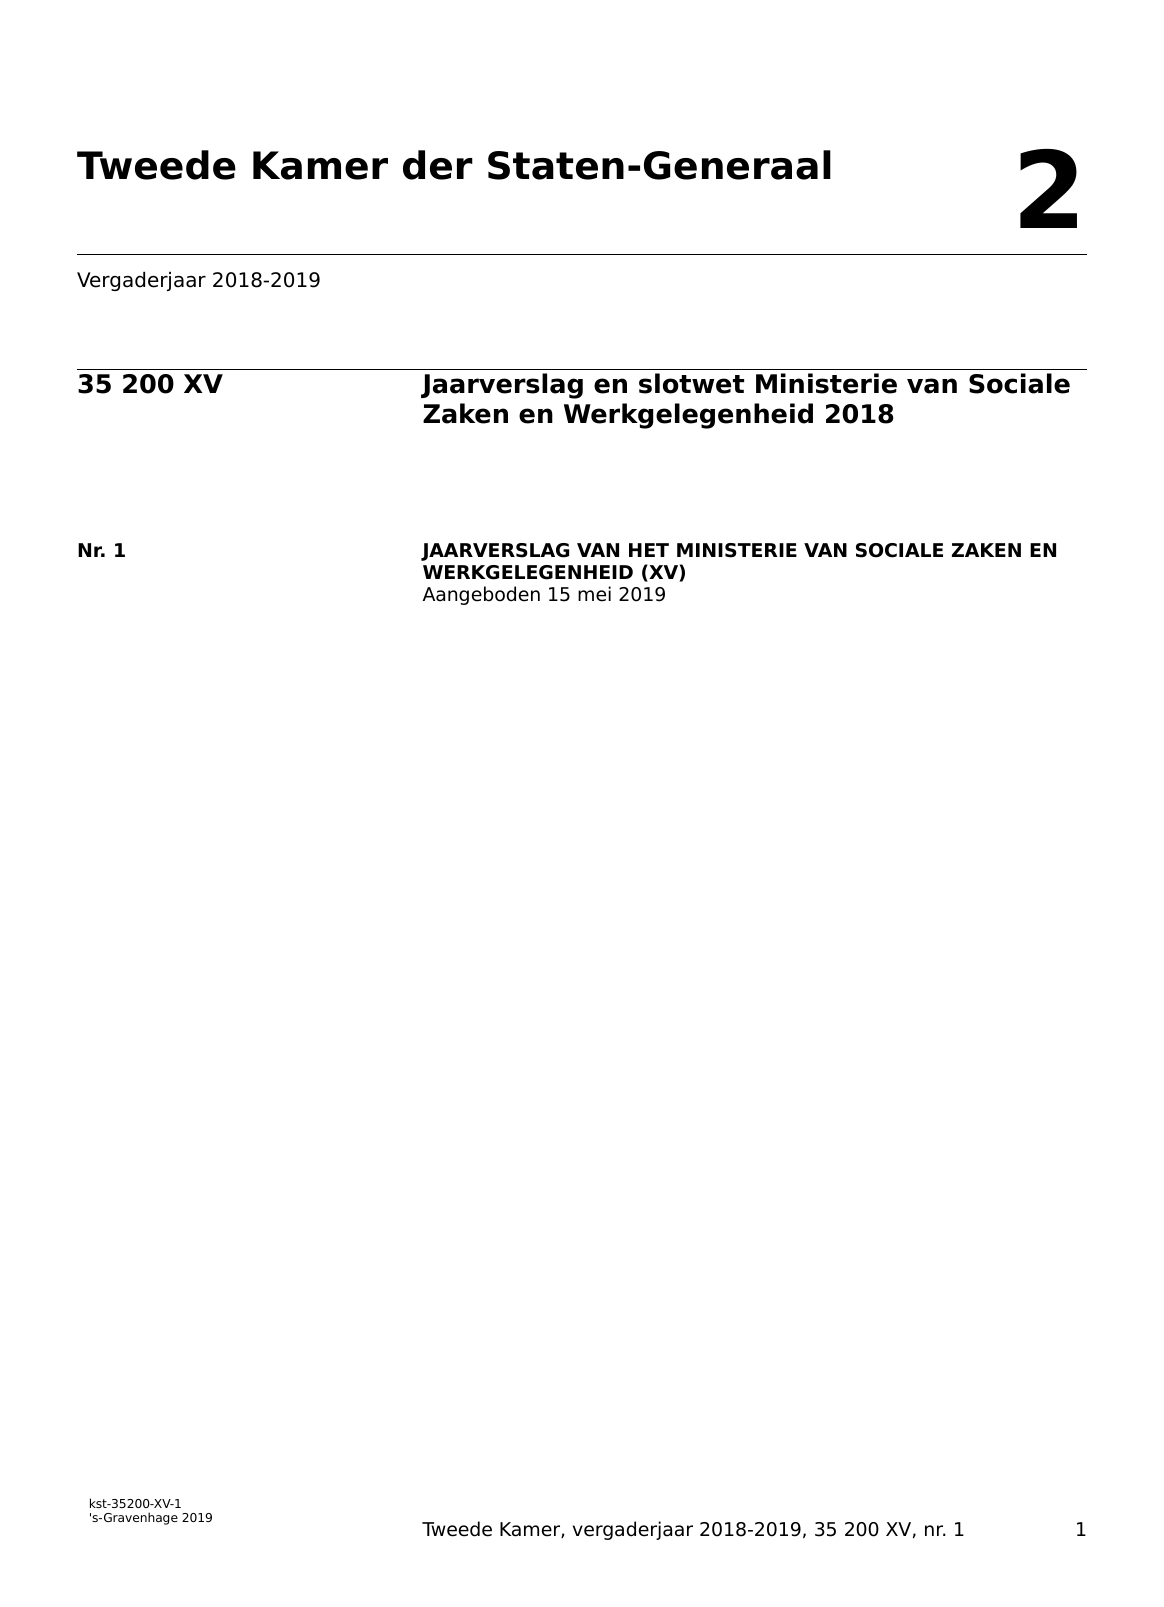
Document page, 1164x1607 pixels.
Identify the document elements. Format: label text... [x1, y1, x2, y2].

subtitle Nr. 1 JAARVERSLAG VAN HET MINISTERIE VAN SOCIALE ZAKEN EN WERKGELEGENHEID (XV) [77, 540, 1087, 584]
table_header Tweede Kamer der Staten-Generaal [77, 130, 886, 254]
text kst-35200-XV-1 [88, 1497, 323, 1511]
subtitle 35 200 XV Jaarverslag en slotwet Ministerie van Sociale Zaken en Werkgelegenheid 2018 [77, 370, 1087, 429]
text 's-Gravenhage 2019 [88, 1511, 323, 1525]
table_cell Vergaderjaar 2018-2019 [77, 255, 1087, 369]
text Aangeboden 15 mei 2019 [422, 584, 1087, 606]
table_header 2 [886, 130, 1087, 254]
